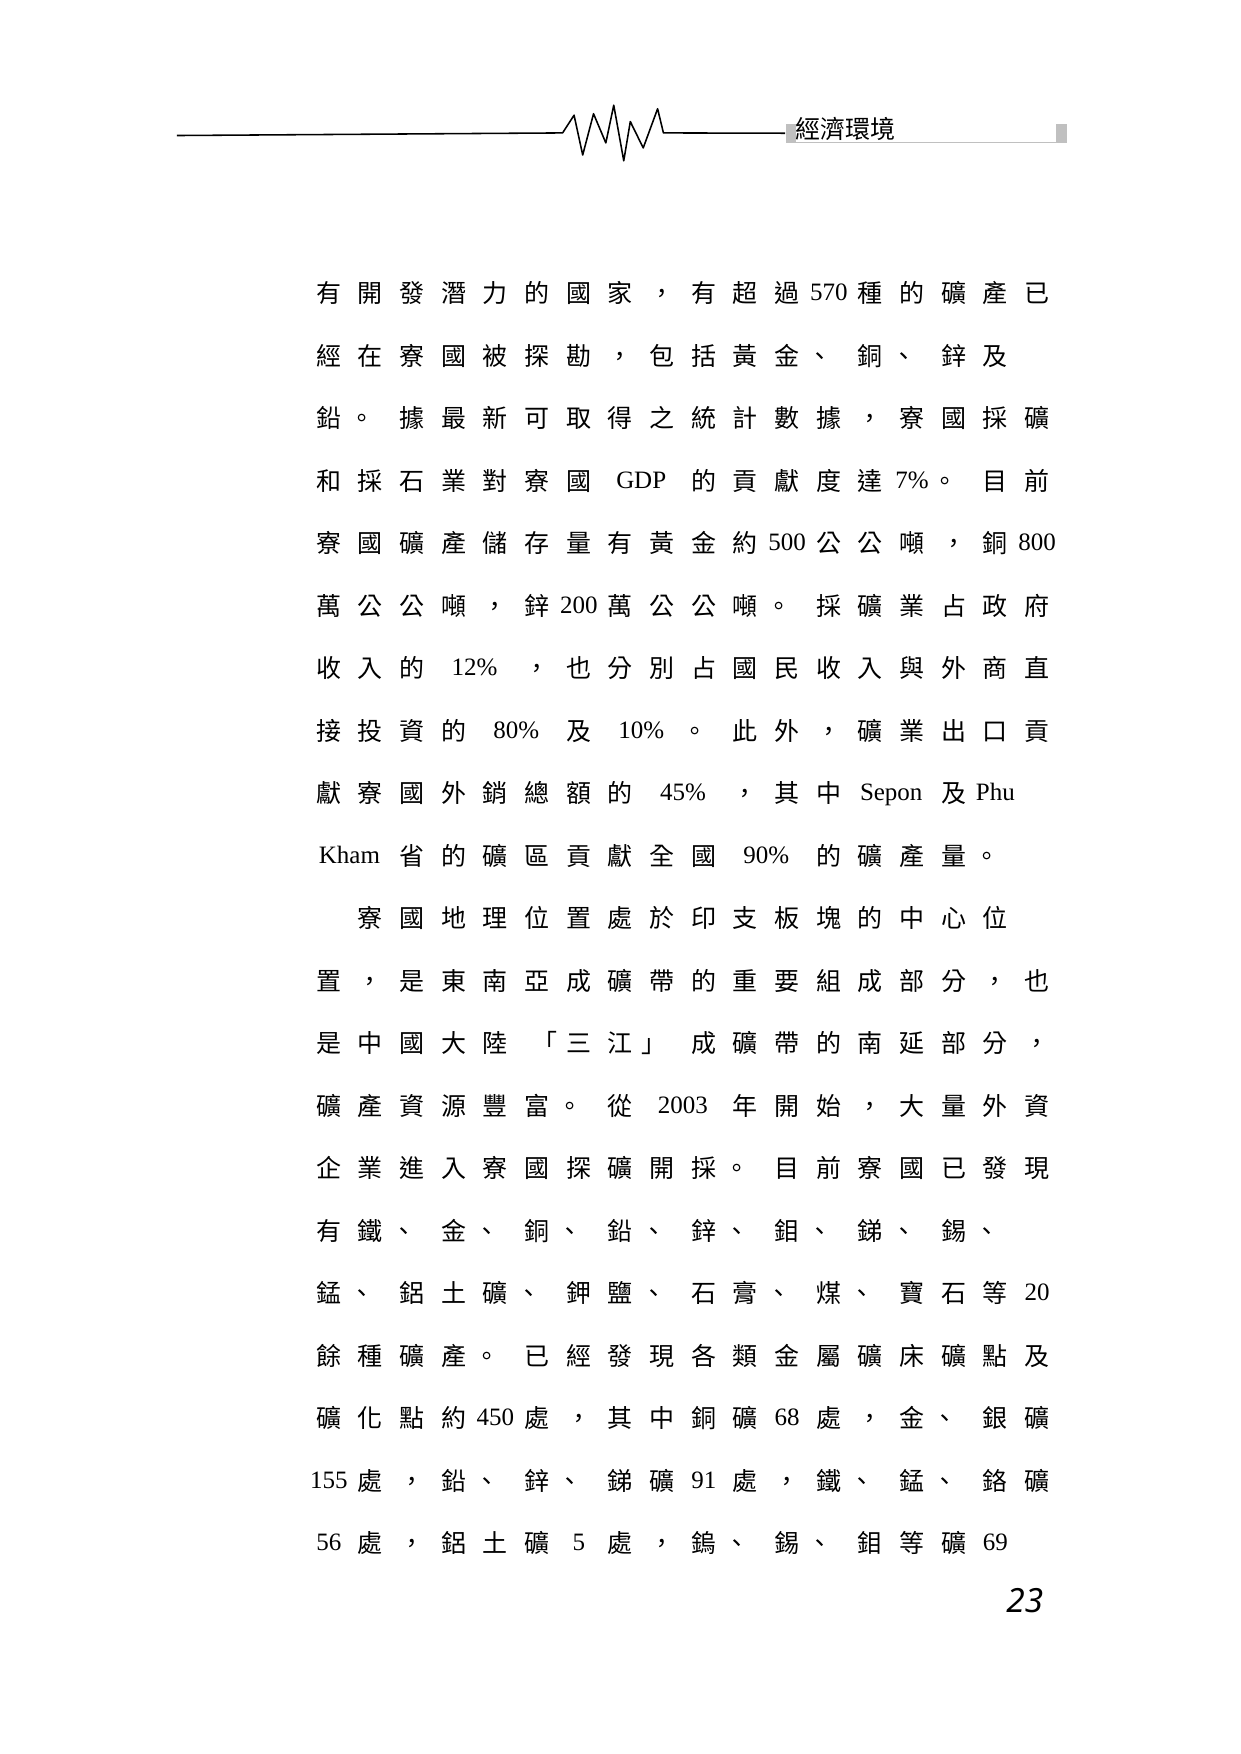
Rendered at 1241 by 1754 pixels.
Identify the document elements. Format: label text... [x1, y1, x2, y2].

text 有開發潛力的國家，有超過570種的礦產已經在寮國被探勘，包括黃金、銅、鋅及鉛。據最新可取得之統計數據，寮國採礦和採石業對寮國GDP的貢獻度達7%。目前寮國礦產儲存量有黃金約500公公噸，銅800萬公公噸，鋅200萬公公噸。採礦業占政府收入的12%，也分別占國民收入與外商直接投資的80%及10%。此外，礦業出口貢獻寮國外銷總額的45%，其中Sepon及Phu Kham省的礦區貢獻全國90%的礦產量。 [281, 250, 1058, 875]
text 寮國地理位置處於印支板塊的中心位置，是東南亞成礦帶的重要組成部分，也是中國大陸「三江」成礦帶的南延部分，礦產資源豐富。從2003年開始，大量外資企業進入寮國探礦開採。目前寮國已發現有鐵、金、銅、鉛、鋅、鉬、銻、錫、錳、鋁土礦、鉀鹽、石膏、煤、寶石等20餘種礦產。已經發現各類金屬礦床礦點及礦化點約450處，其中銅礦68處，金、銀礦155處，鉛、鋅、銻礦91處，鐵、錳、鉻礦56處，鋁土礦5處，鎢、錫、鉬等礦69 [281, 875, 1058, 1563]
